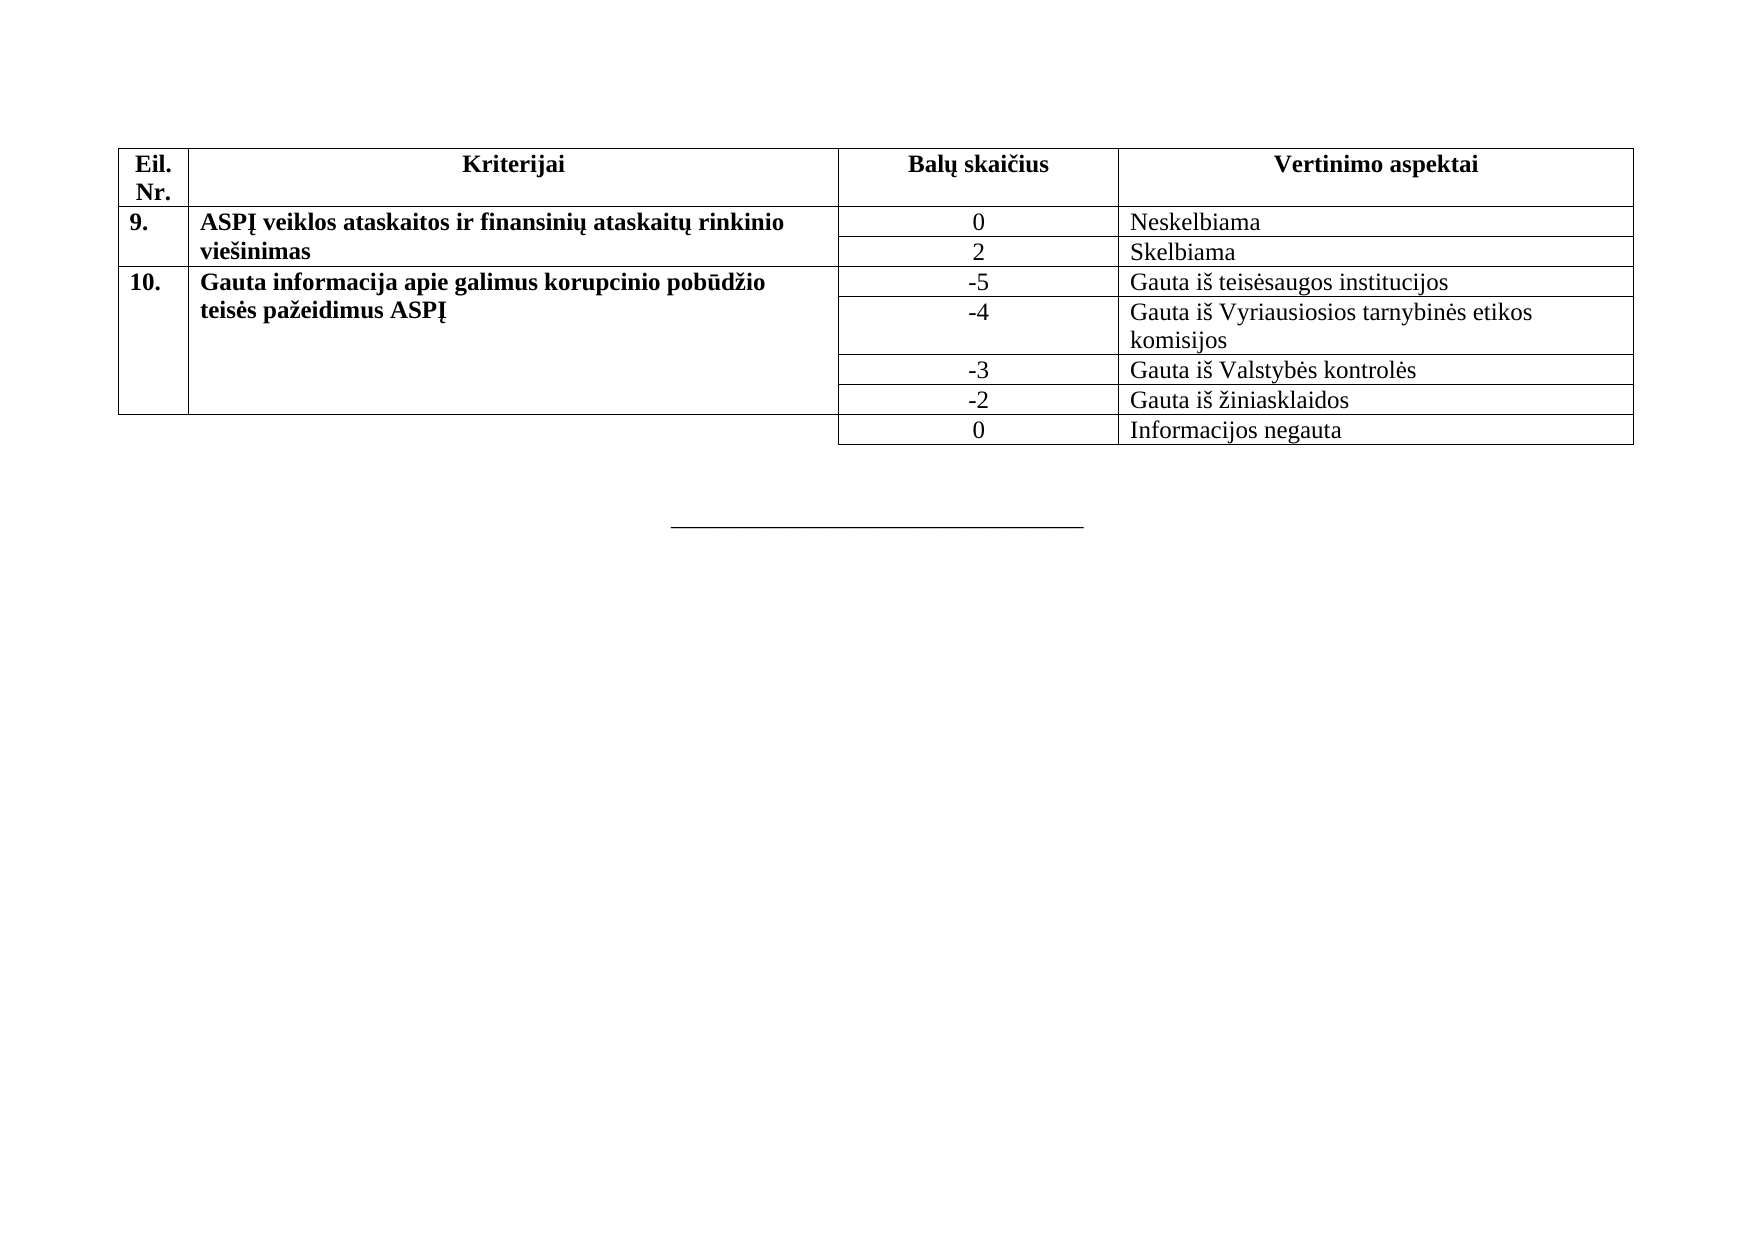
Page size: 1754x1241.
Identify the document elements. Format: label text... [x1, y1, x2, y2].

table_cell 2 [839, 237, 1118, 266]
table_cell Skelbiama [1119, 237, 1633, 266]
table_cell 0 [839, 415, 1118, 443]
table_cell Neskelbiama [1119, 207, 1633, 236]
table_cell Gauta iš žiniasklaidos [1119, 385, 1633, 414]
table_cell Gauta iš Valstybės kontrolės [1119, 355, 1633, 384]
table_cell 9. [119, 207, 188, 266]
table_header Vertinimo aspektai [1119, 149, 1633, 206]
table_cell Informacijos negauta [1119, 415, 1633, 443]
table_cell Gauta iš teisėsaugos institucijos [1119, 267, 1633, 296]
text _________________________________ [118, 502, 1636, 531]
table_cell ASPĮ veiklos ataskaitos ir finansinių ataskaitų rinkinio viešinimas [189, 207, 838, 266]
table_cell 10. [119, 267, 188, 414]
table_cell Gauta iš Vyriausiosios tarnybinės etikos komisijos [1119, 297, 1633, 354]
table_cell 0 [839, 207, 1118, 236]
table_header Kriterijai [189, 149, 838, 206]
table_cell -4 [839, 297, 1118, 354]
table_cell Gauta informacija apie galimus korupcinio pobūdžio teisės pažeidimus ASPĮ [189, 267, 838, 414]
table_cell -2 [839, 385, 1118, 414]
table_cell -5 [839, 267, 1118, 296]
table_header Eil. Nr. [119, 149, 188, 206]
table_header Balų skaičius [839, 149, 1118, 206]
table_cell -3 [839, 355, 1118, 384]
